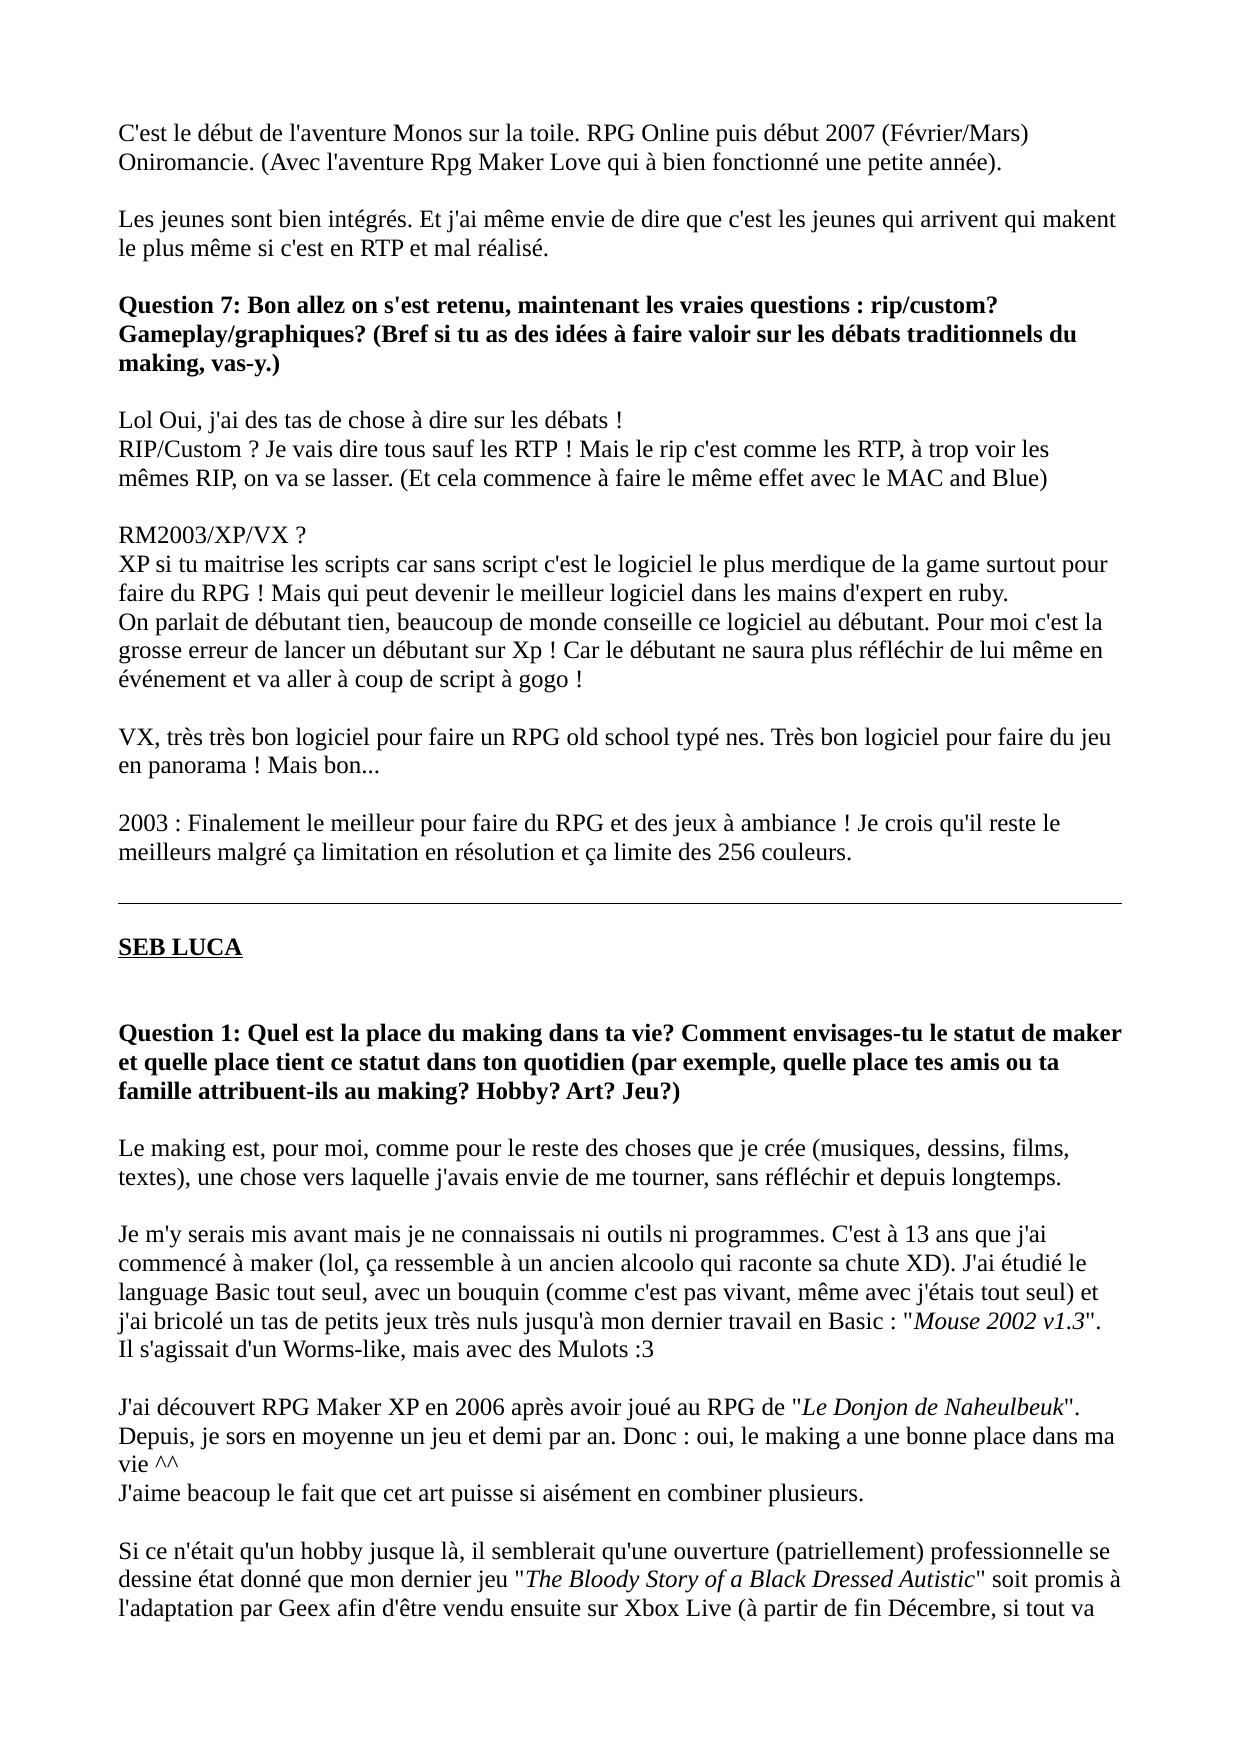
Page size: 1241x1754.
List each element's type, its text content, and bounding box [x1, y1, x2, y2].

text Question 1: Quel est la place du making dans ta vie? Comment envisages-tu le statut de maker et quelle place tient ce statut dans ton quotidien (par exemple, quelle place tes amis ou ta famille attribuent-ils au making? Hobby? Art? Jeu?) [118, 1018, 1122, 1104]
text Le making est, pour moi, comme pour le reste des choses que je crée (musiques, dessins, films, textes), une chose vers laquelle j'avais envie de me tourner, sans réfléchir et depuis longtemps. Je m'y serais mis avant mais je ne connaissais ni outils ni programmes. C'est à 13 ans que j'ai commencé à maker (lol, ça ressemble à un ancien alcoolo qui raconte sa chute XD). J'ai étudié le language Basic tout seul, avec un bouquin (comme c'est pas vivant, même avec j'étais tout seul) et j'ai bricolé un tas de petits jeux très nuls jusqu'à mon dernier travail en Basic : "Mouse 2002 v1.3". Il s'agissait d'un Worms-like, mais avec des Mulots :3 J'ai découvert RPG Maker XP en 2006 après avoir joué au RPG de "Le Donjon de Naheulbeuk". Depuis, je sors en moyenne un jeu et demi par an. Donc : oui, le making a une bonne place dans ma vie ^^ J'aime beacoup le fait que cet art puisse si aisément en combiner plusieurs. Si ce n'était qu'un hobby jusque là, il semblerait qu'une ouverture (patriellement) professionnelle se dessine état donné que mon dernier jeu "The Bloody Story of a Black Dressed Autistic" soit promis à l'adaptation par Geex afin d'être vendu ensuite sur Xbox Live (à partir de fin Décembre, si tout va [118, 1104, 1122, 1622]
text SEB LUCA [118, 932, 1122, 961]
text C'est le début de l'aventure Monos sur la toile. RPG Online puis début 2007 (Février/Mars) Oniromancie. (Avec l'aventure Rpg Maker Love qui à bien fonctionné une petite année). Les jeunes sont bien intégrés. Et j'ai même envie de dire que c'est les jeunes qui arrivent qui makent le plus même si c'est en RTP et mal réalisé. Question 7: Bon allez on s'est retenu, maintenant les vraies questions : rip/custom? Gameplay/graphiques? (Bref si tu as des idées à faire valoir sur les débats traditionnels du making, vas-y.) Lol Oui, j'ai des tas de chose à dire sur les débats ! RIP/Custom ? Je vais dire tous sauf les RTP ! Mais le rip c'est comme les RTP, à trop voir les mêmes RIP, on va se lasser. (Et cela commence à faire le même effet avec le MAC and Blue) RM2003/XP/VX ? XP si tu maitrise les scripts car sans script c'est le logiciel le plus merdique de la game surtout pour faire du RPG ! Mais qui peut devenir le meilleur logiciel dans les mains d'expert en ruby. On parlait de débutant tien, beaucoup de monde conseille ce logiciel au débutant. Pour moi c'est la grosse erreur de lancer un débutant sur Xp ! Car le débutant ne saura plus réfléchir de lui même en événement et va aller à coup de script à gogo ! VX, très très bon logiciel pour faire un RPG old school typé nes. Très bon logiciel pour faire du jeu en panorama ! Mais bon... 2003 : Finalement le meilleur pour faire du RPG et des jeux à ambiance ! Je crois qu'il reste le meilleurs malgré ça limitation en résolution et ça limite des 256 couleurs. [118, 118, 1122, 866]
